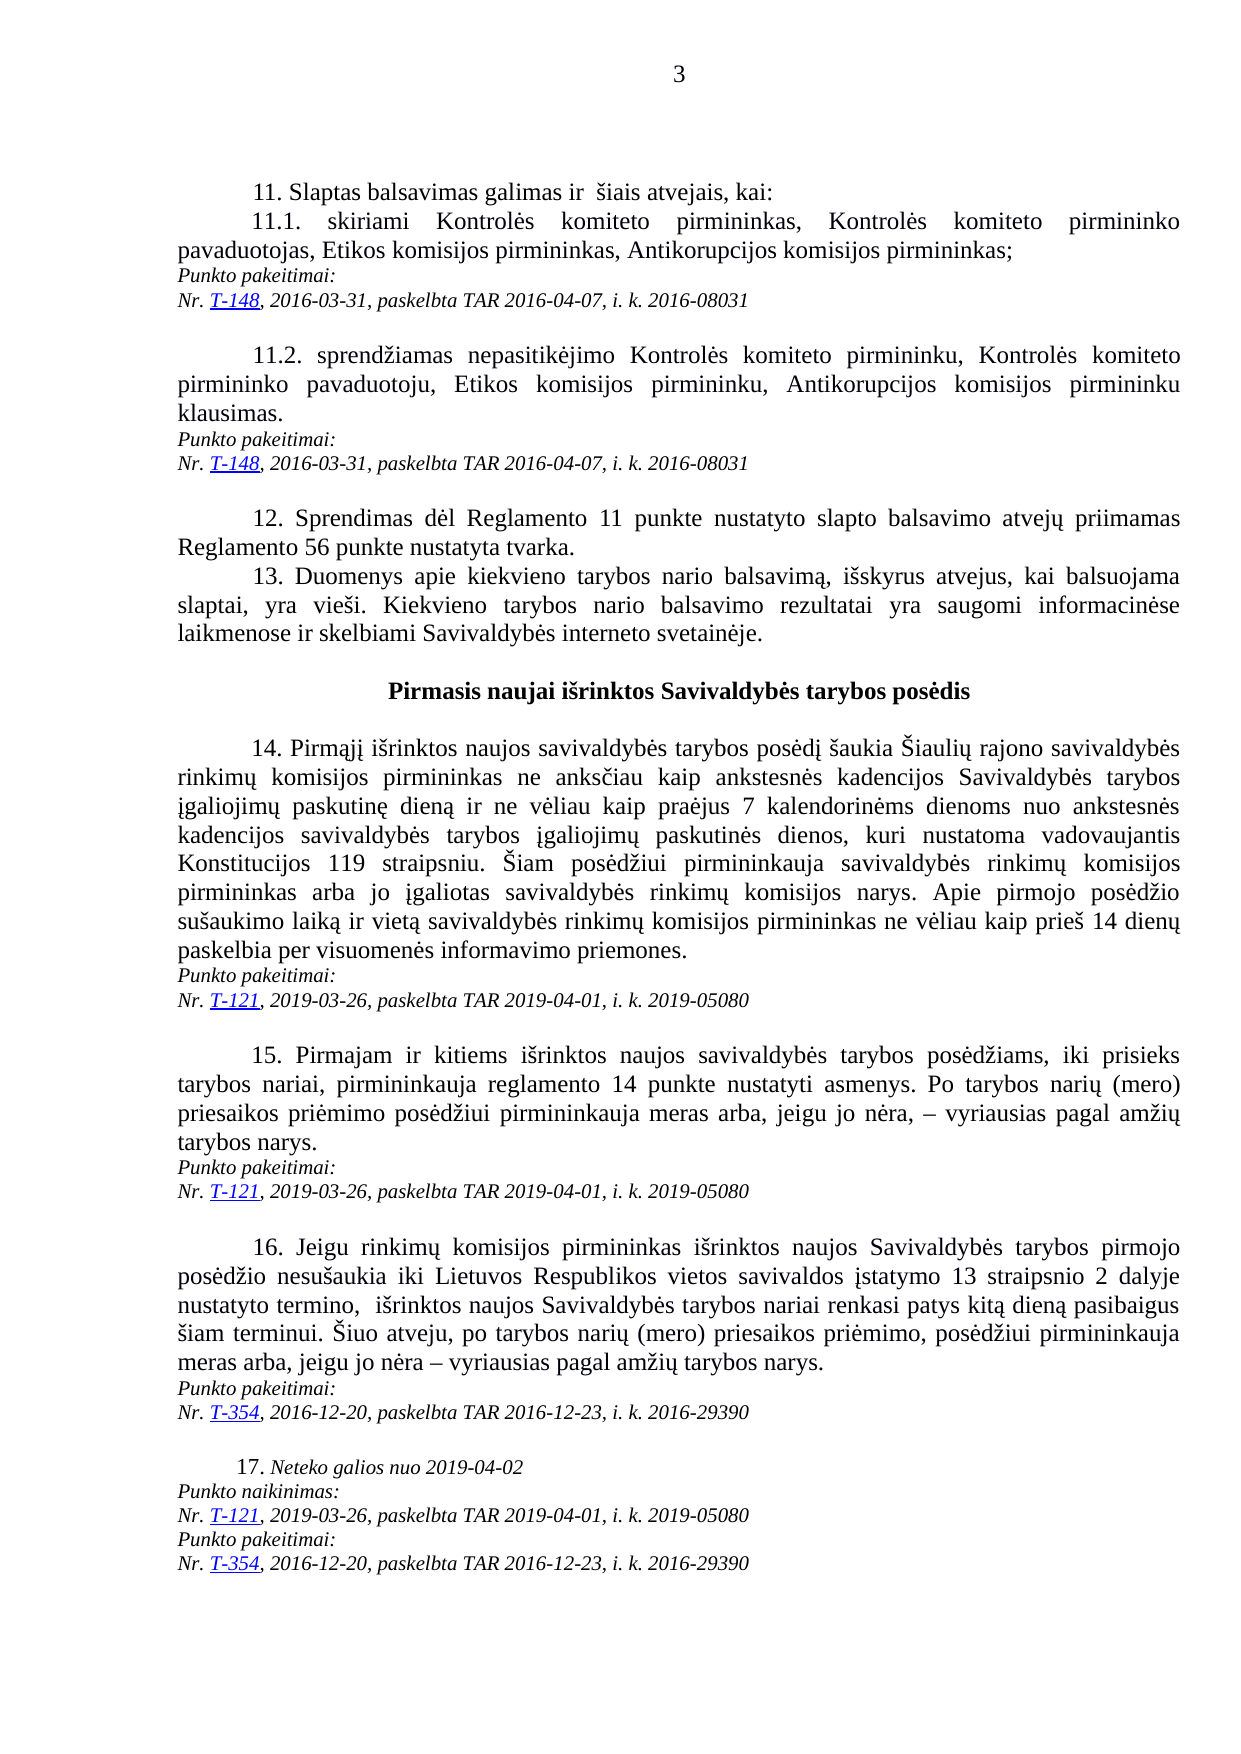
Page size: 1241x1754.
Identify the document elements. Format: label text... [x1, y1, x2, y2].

text Pirmasis naujai išrinktos Savivaldybės tarybos posėdis [177, 676, 1181, 705]
text Punkto pakeitimai: [177, 1155, 1181, 1179]
text Punkto pakeitimai: [177, 963, 1181, 987]
text Punkto pakeitimai: [177, 1376, 1181, 1400]
text Nr. T-121, 2019-03-26, paskelbta TAR 2019-04-01, i. k. 2019-05080 [177, 1503, 1181, 1527]
text Nr. T-354, 2016-12-20, paskelbta TAR 2016-12-23, i. k. 2016-29390 [177, 1400, 1181, 1424]
text Punkto naikinimas: [177, 1479, 1181, 1503]
text 12. Sprendimas dėl Reglamento 11 punkte nustatyto slapto balsavimo atvejų priimamas Reglamento 56 punkte nustatyta tvarka. [177, 503, 1181, 561]
text Punkto pakeitimai: [177, 263, 1181, 287]
text 17. Neteko galios nuo 2019-04-02 [177, 1453, 1181, 1479]
text 14. Pirmąjį išrinktos naujos savivaldybės tarybos posėdį šaukia Šiaulių rajono savivaldybės rinkimų komisijos pirmininkas ne anksčiau kaip ankstesnės kadencijos Savivaldybės tarybos įgaliojimų paskutinę dieną ir ne vėliau kaip praėjus 7 kalendorinėms dienoms nuo ankstesnės kadencijos savivaldybės tarybos įgaliojimų paskutinės dienos, kuri nustatoma vadovaujantis Konstitucijos 119 straipsniu. Šiam posėdžiui pirmininkauja savivaldybės rinkimų komisijos pirmininkas arba jo įgaliotas savivaldybės rinkimų komisijos narys. Apie pirmojo posėdžio sušaukimo laiką ir vietą savivaldybės rinkimų komisijos pirmininkas ne vėliau kaip prieš 14 dienų paskelbia per visuomenės informavimo priemones. [177, 733, 1181, 963]
text Nr. T-121, 2019-03-26, paskelbta TAR 2019-04-01, i. k. 2019-05080 [177, 987, 1181, 1012]
text 11.2. sprendžiamas nepasitikėjimo Kontrolės komiteto pirmininku, Kontrolės komiteto pirmininko pavaduotoju, Etikos komisijos pirmininku, Antikorupcijos komisijos pirmininku klausimas. [177, 340, 1181, 427]
text 15. Pirmajam ir kitiems išrinktos naujos savivaldybės tarybos posėdžiams, iki prisieks tarybos nariai, pirmininkauja reglamento 14 punkte nustatyti asmenys. Po tarybos narių (mero) priesaikos priėmimo posėdžiui pirmininkauja meras arba, jeigu jo nėra, – vyriausias pagal amžių tarybos narys. [177, 1040, 1181, 1155]
text Nr. T-148, 2016-03-31, paskelbta TAR 2016-04-07, i. k. 2016-08031 [177, 451, 1181, 475]
text Nr. T-148, 2016-03-31, paskelbta TAR 2016-04-07, i. k. 2016-08031 [177, 287, 1181, 312]
text 13. Duomenys apie kiekvieno tarybos nario balsavimą, išskyrus atvejus, kai balsuojama slaptai, yra vieši. Kiekvieno tarybos nario balsavimo rezultatai yra saugomi informacinėse laikmenose ir skelbiami Savivaldybės interneto svetainėje. [177, 561, 1181, 647]
text 11. Slaptas balsavimas galimas ir šiais atvejais, kai: [177, 177, 1181, 206]
text Nr. T-121, 2019-03-26, paskelbta TAR 2019-04-01, i. k. 2019-05080 [177, 1179, 1181, 1203]
text Punkto pakeitimai: [177, 427, 1181, 451]
text 16. Jeigu rinkimų komisijos pirmininkas išrinktos naujos Savivaldybės tarybos pirmojo posėdžio nesušaukia iki Lietuvos Respublikos vietos savivaldos įstatymo 13 straipsnio 2 dalyje nustatyto termino, išrinktos naujos Savivaldybės tarybos nariai renkasi patys kitą dieną pasibaigus šiam terminui. Šiuo atveju, po tarybos narių (mero) priesaikos priėmimo, posėdžiui pirmininkauja meras arba, jeigu jo nėra – vyriausias pagal amžių tarybos narys. [177, 1232, 1181, 1376]
text 11.1. skiriami Kontrolės komiteto pirmininkas, Kontrolės komiteto pirmininko pavaduotojas, Etikos komisijos pirmininkas, Antikorupcijos komisijos pirmininkas; [177, 206, 1181, 263]
text Nr. T-354, 2016-12-20, paskelbta TAR 2016-12-23, i. k. 2016-29390 [177, 1551, 1181, 1575]
text Punkto pakeitimai: [177, 1527, 1181, 1551]
